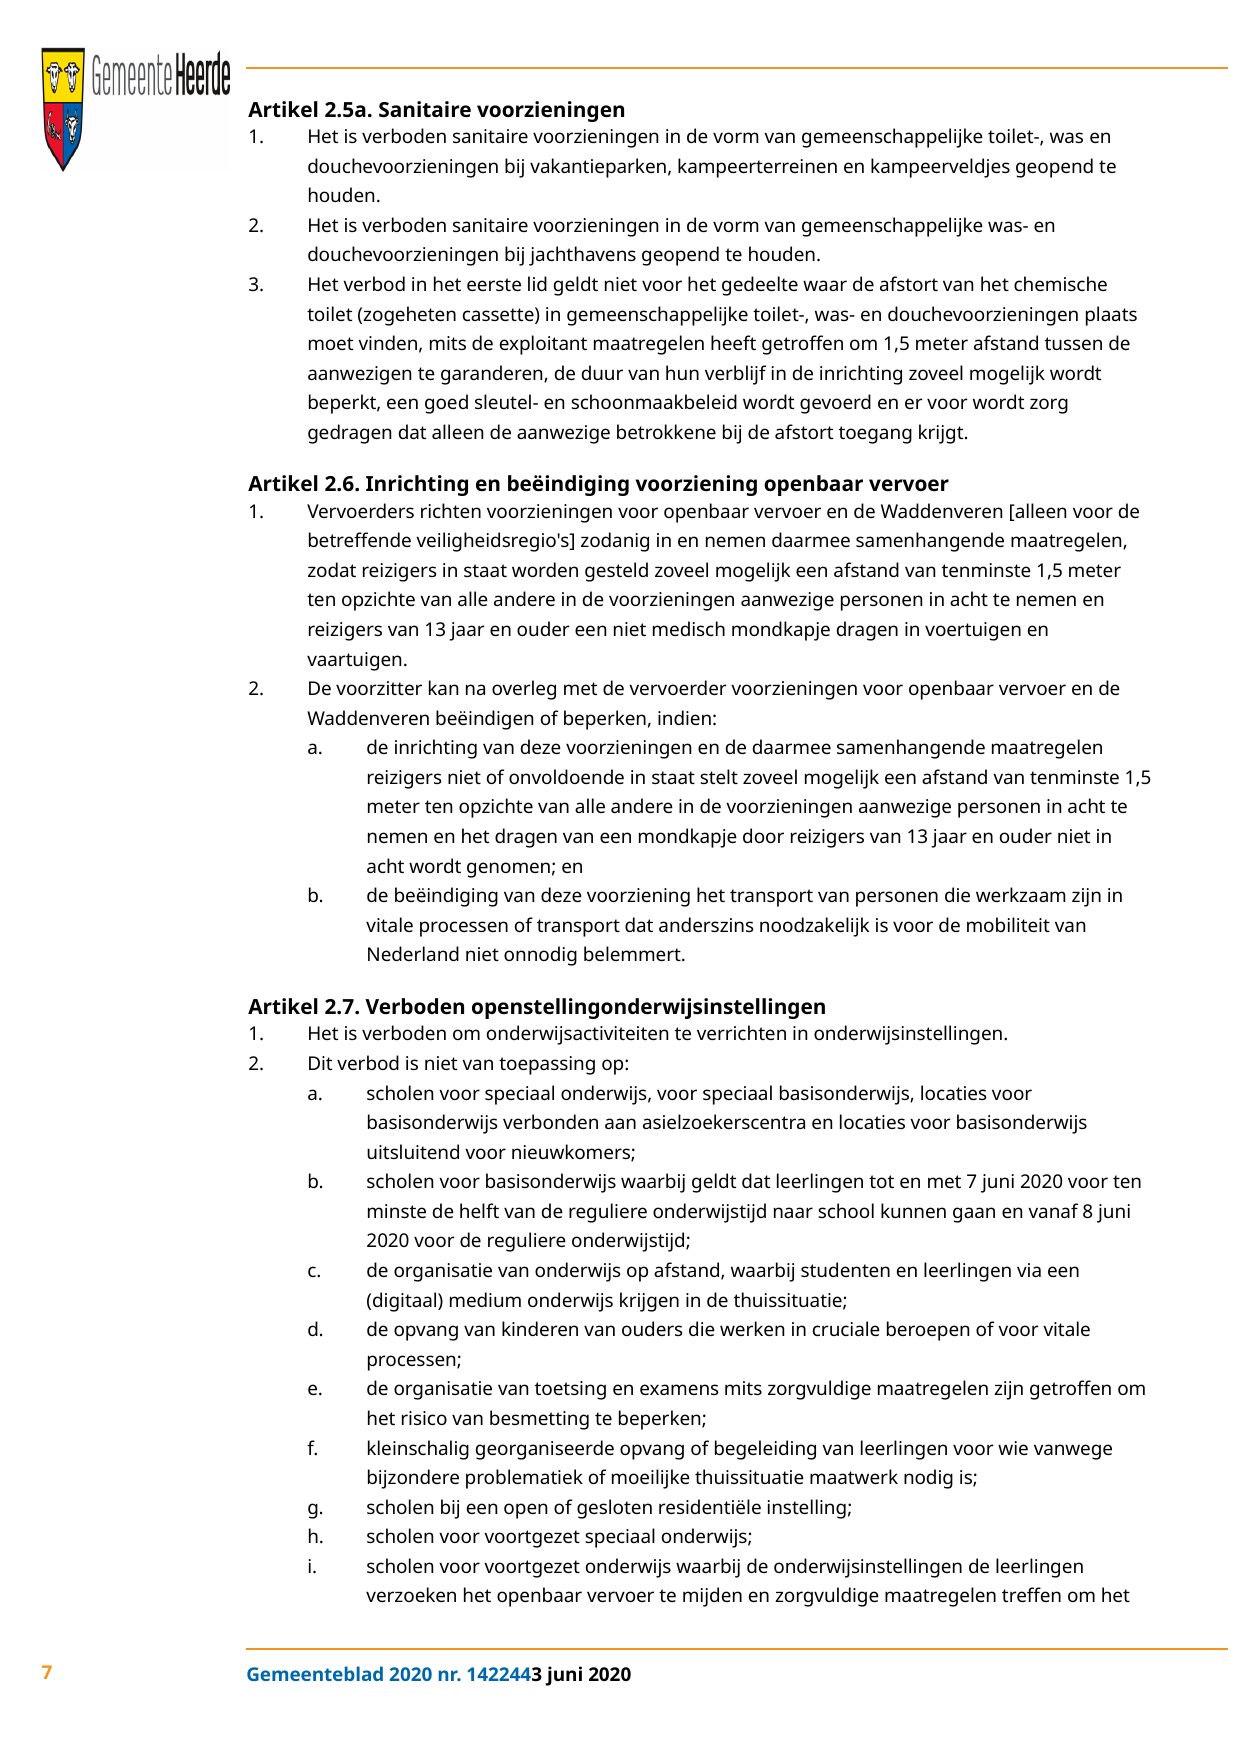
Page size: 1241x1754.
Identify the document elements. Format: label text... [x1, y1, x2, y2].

text Artikel 2.7. Verboden openstellingonderwijsinstellingen [248, 992, 1152, 1021]
list scholen voor voortgezet speciaal onderwijs; [307, 1523, 1152, 1549]
list scholen voor speciaal onderwijs, voor speciaal basisonderwijs, locaties voor basisonderwijs verbonden aan asielzoekerscentra en locaties voor basisonderwijs uitsluitend voor nieuwkomers; [307, 1080, 1152, 1164]
list Het is verboden om onderwijsactiviteiten te verrichten in onderwijsinstellingen. [248, 1021, 1152, 1046]
list scholen voor basisonderwijs waarbij geldt dat leerlingen tot en met 7 juni 2020 voor ten minste de helft van de reguliere onderwijstijd naar school kunnen gaan en vanaf 8 juni 2020 voor de reguliere onderwijstijd; [307, 1168, 1152, 1253]
list Het is verboden sanitaire voorzieningen in de vorm van gemeenschappelijke toilet-, was­ en douchevoorzieningen bij vakantieparken, kampeerterreinen en kampeerveldjes geopend te houden. [248, 123, 1152, 208]
list Vervoerders richten voorzieningen voor openbaar vervoer en de Waddenveren [alleen voor de betreffende veiligheidsregio's] zodanig in en nemen daarmee samenhangende maatregelen, zodat reizigers in staat worden gesteld zoveel mogelijk een afstand van tenminste 1,5 meter ten opzichte van alle andere in de voorzieningen aanwezige personen in acht te nemen en reizigers van 13 jaar en ouder een niet­ medisch mondkapje dragen in voertuigen en vaartuigen. [248, 498, 1152, 672]
list de organisatie van toetsing en examens mits zorgvuldige maatregelen zijn getroffen om het risico van besmetting te beperken; [307, 1376, 1152, 1431]
text Artikel 2.5a. Sanitaire voorzieningen [248, 95, 1152, 123]
list Het verbod in het eerste lid geldt niet voor het gedeelte waar de afstort van het chemische toilet (zogeheten cassette) in gemeenschappelijke toilet-, was- en douchevoorzieningen plaats moet vinden, mits de exploitant maatregelen heeft getroffen om 1,5 meter afstand tussen de aanwezigen te garanderen, de duur van hun verblijf in de inrichting zoveel mogelijk wordt beperkt, een goed sleutel- en schoonmaakbeleid wordt gevoerd en er voor wordt zorg gedragen dat alleen de aanwezige betrokkene bij de afstort toegang krijgt. [248, 271, 1152, 445]
list de organisatie van onderwijs op afstand, waarbij studenten en leerlingen via een (digitaal) medium onderwijs krijgen in de thuissituatie; [307, 1257, 1152, 1312]
list de opvang van kinderen van ouders die werken in cruciale beroepen of voor vitale processen; [307, 1316, 1152, 1372]
list Het is verboden sanitaire voorzieningen in de vorm van gemeenschappelijke was- en douchevoorzieningen bij jachthavens geopend te houden. [248, 212, 1152, 267]
list de inrichting van deze voorzieningen en de daarmee samenhangende maatregelen reizigers niet of onvoldoende in staat stelt zoveel mogelijk een afstand van tenminste 1,5 meter ten opzichte van alle andere in de voorzieningen aanwezige personen in acht te nemen en het dragen van een mondkapje door reizigers van 13 jaar en ouder niet in acht wordt genomen; en [307, 734, 1152, 879]
text Artikel 2.6. Inrichting en beëindiging voorziening openbaar vervoer [248, 469, 1152, 498]
list kleinschalig georganiseerde opvang of begeleiding van leerlingen voor wie vanwege bijzondere problematiek of moeilijke thuissituatie maatwerk nodig is; [307, 1435, 1152, 1490]
list De voorzitter kan na overleg met de vervoerder voorzieningen voor openbaar vervoer en de Waddenveren beëindigen of beperken, indien: [248, 675, 1152, 731]
list Dit verbod is niet van toepassing op: [248, 1050, 1152, 1076]
list scholen bij een open of gesloten residentiële instelling; [307, 1494, 1152, 1519]
list scholen voor voortgezet onderwijs waarbij de onderwijsinstellingen de leerlingen verzoeken het openbaar vervoer te mijden en zorgvuldige maatregelen treffen om het [307, 1553, 1152, 1608]
list de beëindiging van deze voorziening het transport van personen die werkzaam zijn in vitale processen of transport dat anderszins noodzakelijk is voor de mobiliteit van Nederland niet onnodig belemmert. [307, 882, 1152, 967]
picture [41, 47, 231, 172]
